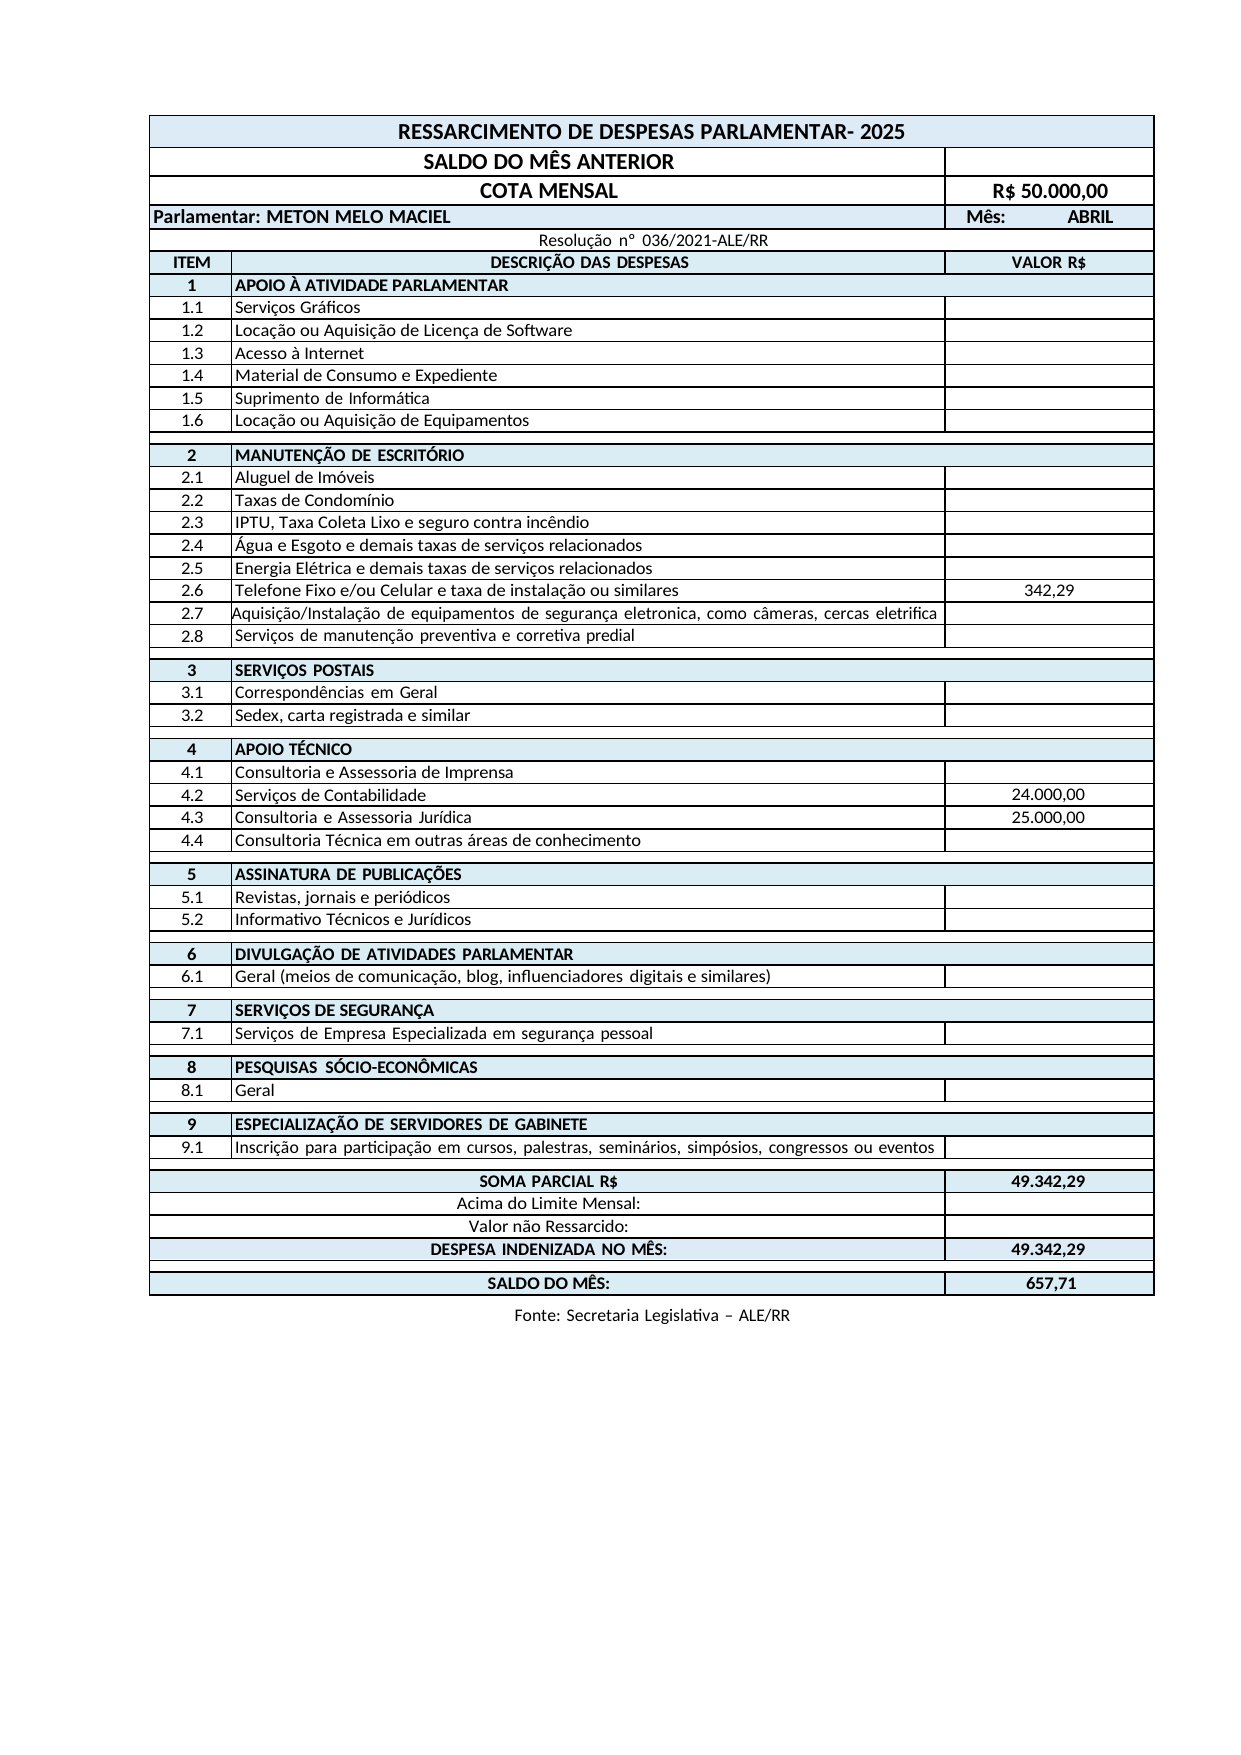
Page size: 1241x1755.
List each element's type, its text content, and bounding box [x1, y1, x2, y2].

table_cell [946, 1080, 1153, 1101]
table_cell VALOR R$ [946, 252, 1153, 273]
text Fonte: Secretaria Legislativa – ALE/RR [148, 1304, 1157, 1326]
table_cell 7.1 [150, 1023, 231, 1044]
table_cell [946, 682, 1153, 703]
table_cell [946, 909, 1153, 930]
table_cell ASSINATURA DE PUBLICAÇÕES [232, 864, 1153, 885]
table_cell Sedex, carta registrada e similar [232, 705, 944, 726]
table_cell [150, 988, 1153, 998]
table_cell [150, 1159, 1153, 1169]
table_cell [946, 535, 1153, 556]
table_cell 3 [150, 660, 231, 681]
table_cell 2.1 [150, 467, 231, 488]
table_cell 9 [150, 1114, 231, 1135]
table_cell [946, 1193, 1153, 1214]
table_cell 657,71 [946, 1273, 1153, 1294]
table_cell 1.1 [150, 297, 231, 318]
table_cell Aluguel de Imóveis [232, 467, 944, 488]
table_cell 2.3 [150, 512, 231, 533]
table_cell [946, 762, 1153, 783]
table_cell Suprimento de Informática [232, 388, 944, 409]
table_cell [946, 467, 1153, 488]
table_cell Aquisição/Instalação de equipamentos de segurança eletronica, como câmeras, cercas eletrifica [232, 603, 944, 624]
table_cell 7 [150, 1000, 231, 1021]
table_cell [150, 648, 1153, 658]
table_cell Locação ou Aquisição de Licença de Software [232, 320, 944, 341]
table_cell [946, 1023, 1153, 1044]
table_cell [946, 320, 1153, 341]
table_cell [150, 1102, 1153, 1112]
table_cell 2.8 [150, 625, 231, 646]
table_cell [946, 830, 1153, 851]
table_cell 2.6 [150, 580, 231, 601]
table_cell Resolução nº 036/2021-ALE/RR [150, 230, 1153, 250]
table_cell 5.2 [150, 909, 231, 930]
table_cell [946, 410, 1153, 431]
table_cell Geral [232, 1080, 944, 1101]
table_cell Correspondências em Geral [232, 682, 944, 703]
table_cell 4 [150, 739, 231, 760]
table_cell SERVIÇOS DE SEGURANÇA [232, 1000, 1153, 1021]
table_cell ESPECIALIZAÇÃO DE SERVIDORES DE GABINETE [232, 1114, 1153, 1135]
table_cell Energia Elétrica e demais taxas de serviços relacionados [232, 558, 944, 578]
table_cell Acima do Limite Mensal: [150, 1193, 944, 1214]
table_cell 5 [150, 864, 231, 885]
table_cell [946, 342, 1153, 363]
table_cell APOIO TÉCNICO [232, 739, 1153, 760]
table_cell [150, 433, 1153, 443]
table_cell [946, 297, 1153, 318]
table_cell 2 [150, 445, 231, 466]
table_cell Serviços Gráficos [232, 297, 944, 318]
table_cell [946, 886, 1153, 907]
table_cell 5.1 [150, 886, 231, 907]
table_cell Valor não Ressarcido: [150, 1216, 944, 1237]
table_cell MANUTENÇÃO DE ESCRITÓRIO [232, 445, 1153, 466]
table_cell Serviços de Empresa Especializada em segurança pessoal [232, 1023, 944, 1044]
table_cell [150, 1261, 1153, 1271]
table_cell Geral (meios de comunicação, blog, influenciadores digitais e similares) [232, 966, 944, 987]
table_cell IPTU, Taxa Coleta Lixo e seguro contra incêndio [232, 512, 944, 533]
table_cell [150, 932, 1153, 942]
table_cell 8.1 [150, 1080, 231, 1101]
table_cell [946, 148, 1153, 175]
table_cell 49.342,29 [946, 1171, 1153, 1192]
table_cell Água e Esgoto e demais taxas de serviços relacionados [232, 535, 944, 556]
table_cell DIVULGAÇÃO DE ATIVIDADES PARLAMENTAR [232, 943, 1153, 964]
table_cell 6.1 [150, 966, 231, 987]
table_cell [946, 603, 1153, 624]
table_cell 2.7 [150, 603, 231, 624]
table_cell SALDO DO MÊS ANTERIOR [150, 148, 944, 175]
table_cell APOIO À ATIVIDADE PARLAMENTAR [232, 275, 1153, 296]
table_cell 1.5 [150, 388, 231, 409]
table_cell 3.2 [150, 705, 231, 726]
table_cell [946, 705, 1153, 726]
table_cell [946, 512, 1153, 533]
table_cell 1.4 [150, 365, 231, 386]
table_cell 3.1 [150, 682, 231, 703]
table_cell 2.2 [150, 490, 231, 511]
table_cell Serviços de manutenção preventiva e corretiva predial [232, 625, 944, 646]
table_cell Mês: ABRIL [946, 206, 1153, 228]
table_cell 49.342,29 [946, 1239, 1153, 1259]
table_cell [946, 625, 1153, 646]
table_cell Material de Consumo e Expediente [232, 365, 944, 386]
table_cell [946, 490, 1153, 511]
table_cell Consultoria Técnica em outras áreas de conhecimento [232, 830, 944, 851]
table_cell 1.6 [150, 410, 231, 431]
table_cell COTA MENSAL [150, 177, 944, 204]
table_cell 4.1 [150, 762, 231, 783]
table_cell [150, 852, 1153, 862]
table_cell 1 [150, 275, 231, 296]
table_cell 1.2 [150, 320, 231, 341]
table_cell Informativo Técnicos e Jurídicos [232, 909, 944, 930]
table_cell [150, 1045, 1153, 1055]
table_cell R$ 50.000,00 [946, 177, 1153, 204]
table_cell [946, 966, 1153, 987]
table_cell Parlamentar: METON MELO MACIEL [150, 206, 944, 228]
table_cell PESQUISAS SÓCIO-ECONÔMICAS [232, 1057, 1153, 1078]
table_cell 6 [150, 943, 231, 964]
table_cell 25.000,00 [946, 807, 1153, 828]
table_cell 2.5 [150, 558, 231, 578]
table_cell Inscrição para participação em cursos, palestras, seminários, simpósios, congressos ou eventos [232, 1137, 944, 1157]
table_cell [946, 1216, 1153, 1237]
table_cell Consultoria e Assessoria Jurídica [232, 807, 944, 828]
table_cell Serviços de Contabilidade [232, 784, 944, 805]
table_cell SERVIÇOS POSTAIS [232, 660, 1153, 681]
table_cell Consultoria e Assessoria de Imprensa [232, 762, 944, 783]
table_cell SALDO DO MÊS: [150, 1273, 944, 1294]
table_cell 342,29 [946, 580, 1153, 601]
table_cell 8 [150, 1057, 231, 1078]
table_cell 9.1 [150, 1137, 231, 1157]
table_cell Taxas de Condomínio [232, 490, 944, 511]
table_cell 24.000,00 [946, 784, 1153, 805]
table_cell Telefone Fixo e/ou Celular e taxa de instalação ou similares [232, 580, 944, 601]
table_cell [946, 1137, 1153, 1157]
table_cell DESPESA INDENIZADA NO MÊS: [150, 1239, 944, 1259]
table_cell [946, 388, 1153, 409]
table_cell [150, 727, 1153, 737]
table_cell 4.2 [150, 784, 231, 805]
table_cell SOMA PARCIAL R$ [150, 1171, 944, 1192]
table_cell 1.3 [150, 342, 231, 363]
table_cell Locação ou Aquisição de Equipamentos [232, 410, 944, 431]
table_cell ITEM [150, 252, 231, 273]
table_header RESSARCIMENTO DE DESPESAS PARLAMENTAR- 2025 [150, 116, 1153, 147]
table_cell DESCRIÇÃO DAS DESPESAS [232, 252, 944, 273]
table_cell 2.4 [150, 535, 231, 556]
table_cell Revistas, jornais e periódicos [232, 886, 944, 907]
table_cell 4.3 [150, 807, 231, 828]
table_cell [946, 558, 1153, 578]
table_cell Acesso à Internet [232, 342, 944, 363]
table_cell 4.4 [150, 830, 231, 851]
table_cell [946, 365, 1153, 386]
